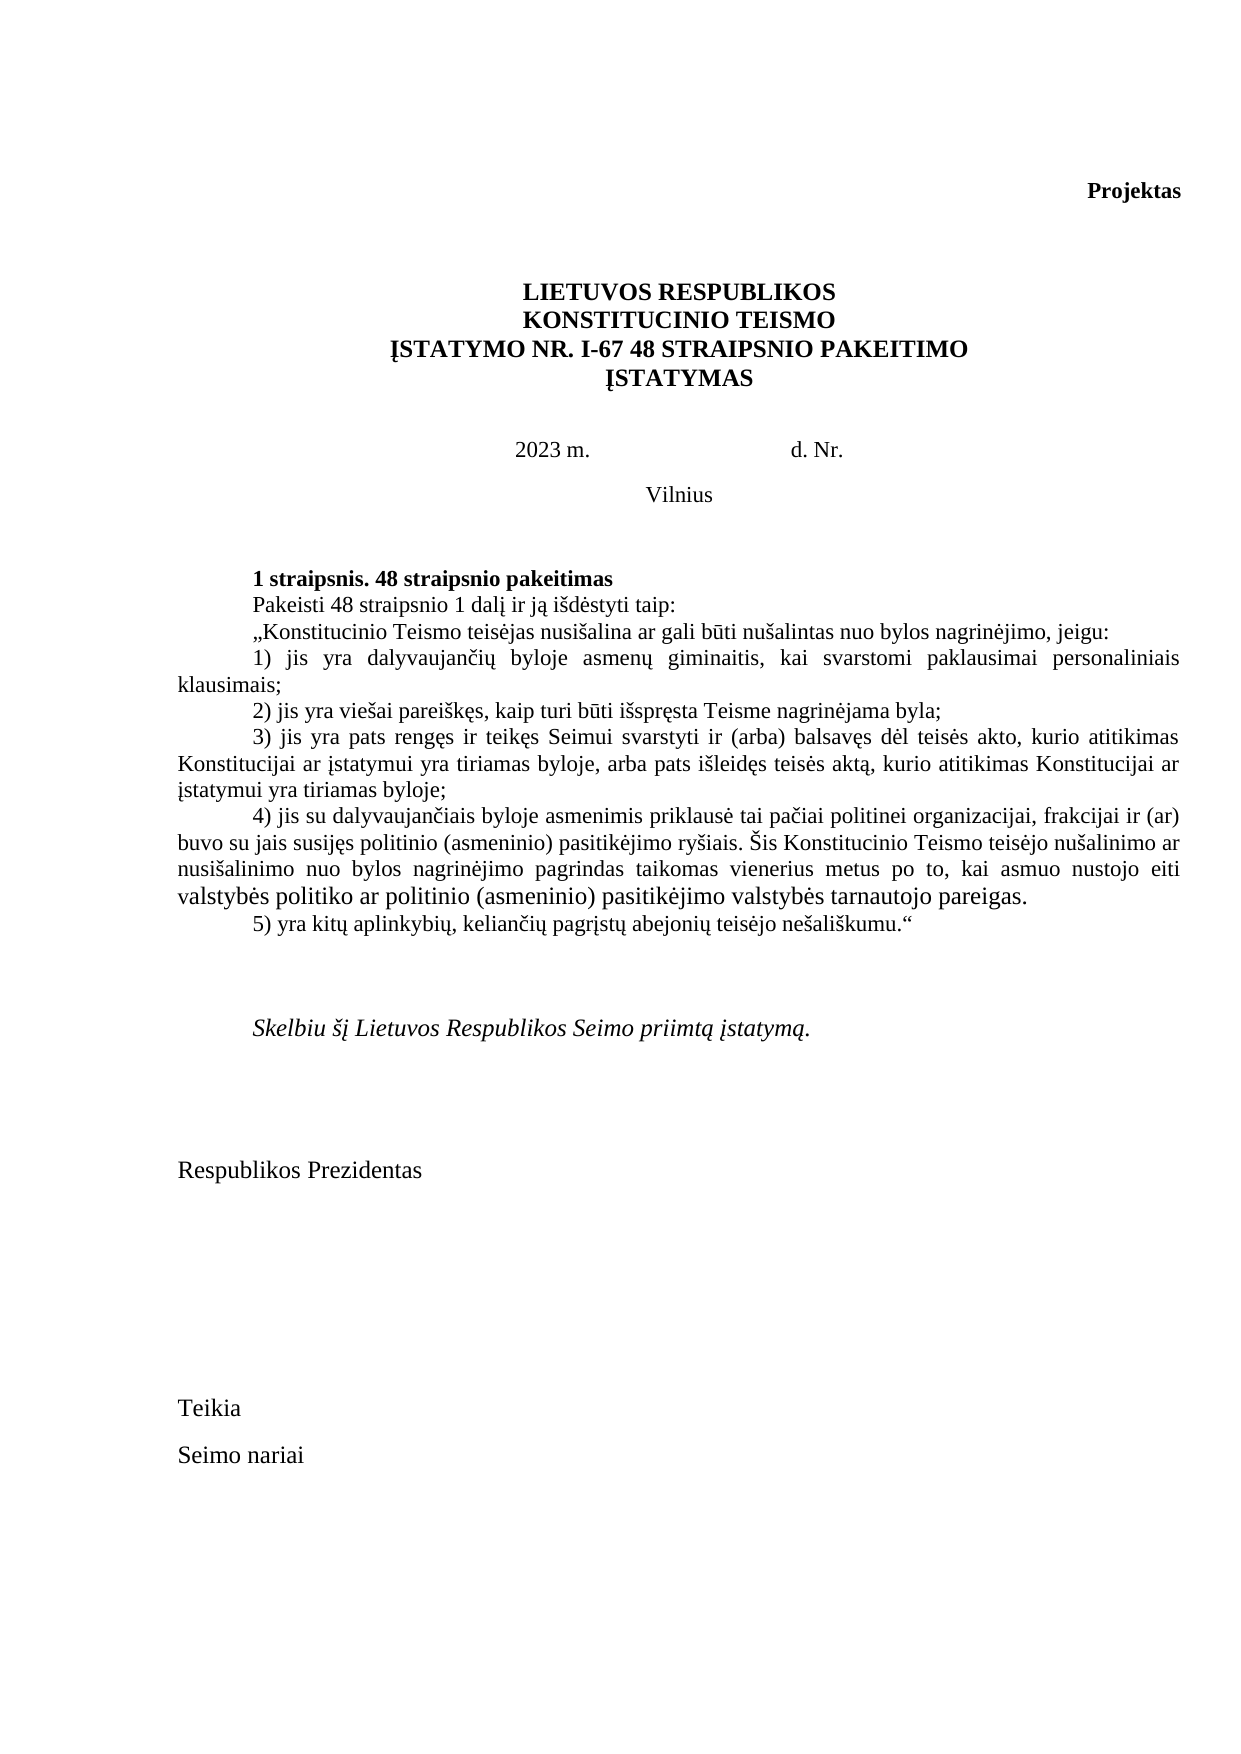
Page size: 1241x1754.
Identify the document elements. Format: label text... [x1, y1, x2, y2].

text 2023 m. d. Nr. [177, 436, 1181, 463]
text Pakeisti 48 straipsnio 1 dalį ir ją išdėstyti taip: [177, 592, 1181, 618]
text Teikia [177, 1393, 1181, 1422]
text ĮSTATYMO NR. I-67 48 STRAIPSNIO PAKEITIMO ĮSTATYMAS [177, 334, 1181, 392]
text 1) jis yra dalyvaujančių byloje asmenų giminaitis, kai svarstomi paklausimai personaliniais klausimais; [177, 644, 1181, 697]
text LIETUVOS RESPUBLIKOS [177, 277, 1181, 305]
text 1 straipsnis. 48 straipsnio pakeitimas [177, 565, 1181, 592]
text Skelbiu šį Lietuvos Respublikos Seimo priimtą įstatymą. [177, 1013, 1181, 1042]
text 4) jis su dalyvaujančiais byloje asmenimis priklausė tai pačiai politinei organizacijai, frakcijai ir (ar) buvo su jais susijęs politinio (asmeninio) pasitikėjimo ryšiais. Šis Konstitucinio Teismo teisėjo nušalinimo ar nusišalinimo nuo bylos nagrinėjimo pagrindas taikomas vienerius metus po to, kai asmuo nustojo eiti valstybės politiko ar politinio (asmeninio) pasitikėjimo valstybės tarnautojo pareigas. [177, 802, 1181, 910]
text 3) jis yra pats rengęs ir teikęs Seimui svarstyti ir (arba) balsavęs dėl teisės akto, kurio atitikimas Konstitucijai ar įstatymui yra tiriamas byloje, arba pats išleidęs teisės aktą, kurio atitikimas Konstitucijai ar įstatymui yra tiriamas byloje; [177, 723, 1181, 802]
text Vilnius [177, 481, 1181, 508]
text „Konstitucinio Teismo teisėjas nusišalina ar gali būti nušalintas nuo bylos nagrinėjimo, jeigu: [177, 618, 1181, 644]
text 5) yra kitų aplinkybių, keliančių pagrįstų abejonių teisėjo nešališkumu.“ [177, 910, 1181, 937]
text Seimo nariai [177, 1440, 1181, 1469]
text Projektas [177, 177, 1181, 203]
text KONSTITUCINIO TEISMO [177, 305, 1181, 334]
text 2) jis yra viešai pareiškęs, kaip turi būti išspręsta Teisme nagrinėjama byla; [177, 697, 1181, 723]
text Respublikos Prezidentas [177, 1155, 1181, 1184]
